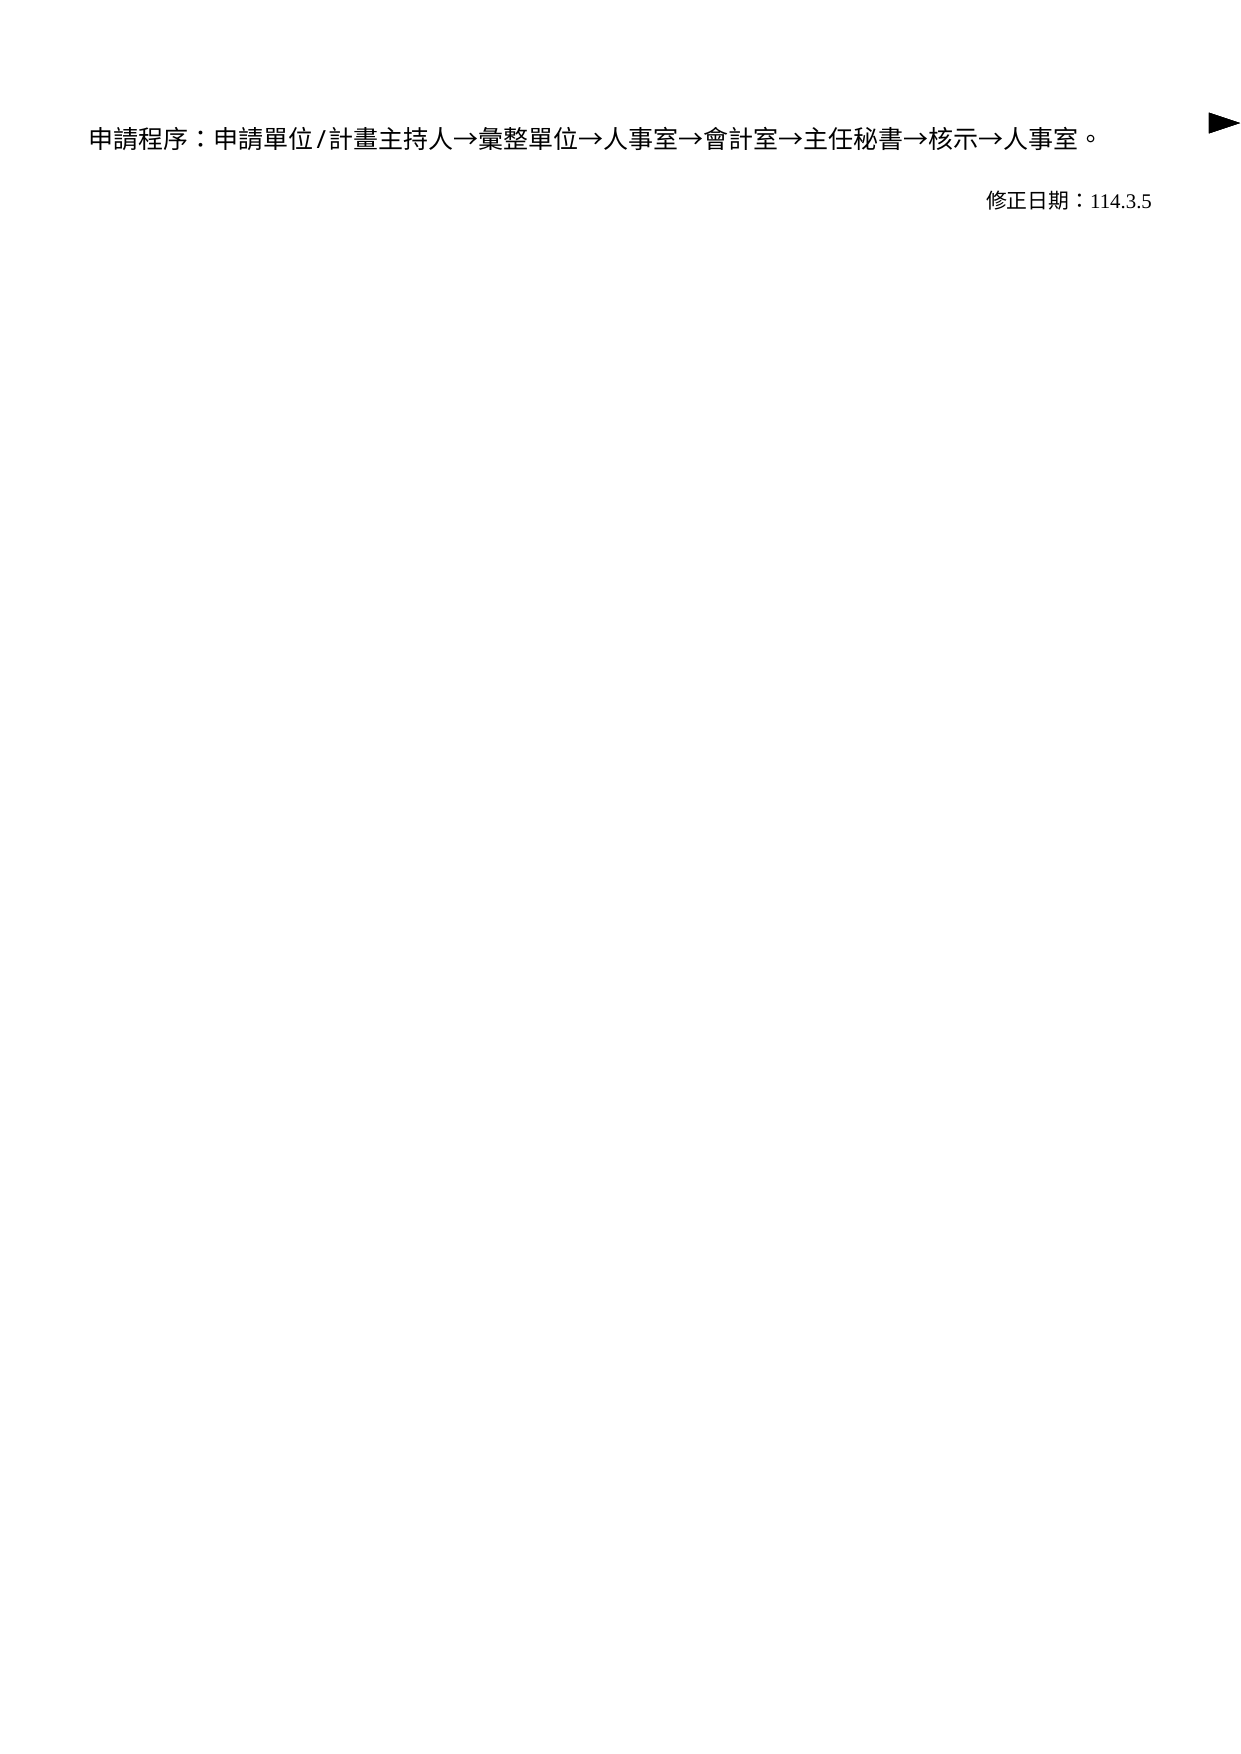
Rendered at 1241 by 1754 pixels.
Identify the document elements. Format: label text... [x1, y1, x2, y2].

text 申請程序：申請單位/計畫主持人→彙整單位→人事室→會計室→主任秘書→核示→人事室。 [89, 96, 1152, 158]
text 修正日期：114.3.5 [89, 158, 1152, 221]
